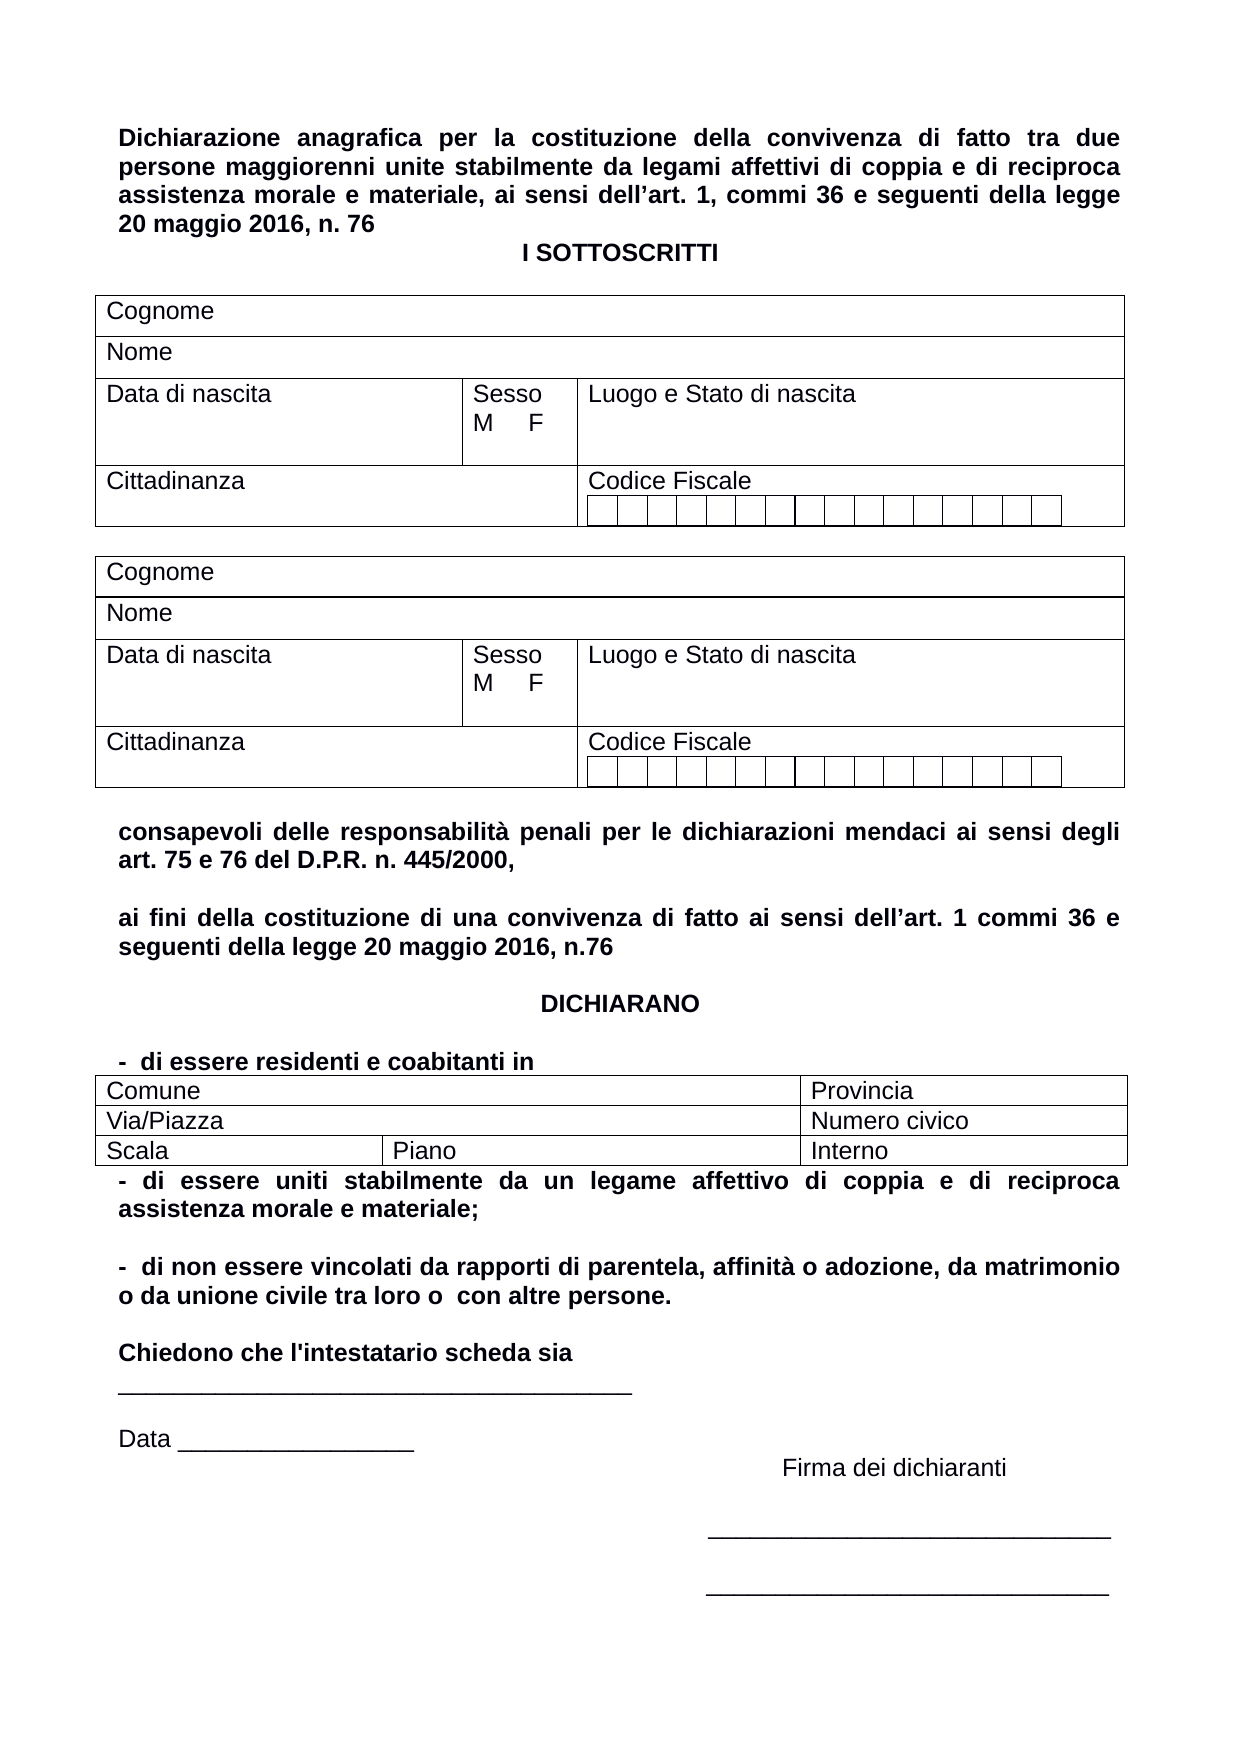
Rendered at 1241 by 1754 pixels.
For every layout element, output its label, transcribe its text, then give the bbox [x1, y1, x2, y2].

table_header [973, 757, 1002, 786]
table_cell Data di nascita [96, 640, 462, 726]
table_cell Via/Piazza [96, 1106, 800, 1135]
table_header [796, 496, 824, 525]
table_cell Piano [383, 1136, 800, 1164]
list - di essere residenti e coabitanti in [118, 1046, 1122, 1075]
table_header [648, 757, 676, 786]
text _____________________________ [487, 1568, 1122, 1597]
table_header [943, 757, 972, 786]
table_header [648, 496, 676, 525]
table_header [914, 757, 942, 786]
table_cell Luogo e Stato di nascita [578, 379, 1124, 465]
table_header [1003, 496, 1031, 525]
table_header Cognome [96, 296, 1124, 336]
table_header [766, 757, 794, 786]
table_header Cognome [96, 557, 1124, 596]
table_cell Sesso M F [463, 379, 577, 465]
table_header [1003, 757, 1031, 786]
table_cell Codice Fiscale [578, 466, 1124, 526]
table_header [766, 496, 794, 525]
table_header [707, 496, 735, 525]
table_header [707, 757, 735, 786]
table_header [884, 757, 913, 786]
text I SOTTOSCRITTI [118, 238, 1122, 266]
table_header [1032, 757, 1061, 786]
text Firma dei dichiaranti [632, 1453, 1122, 1482]
table_cell Nome [96, 598, 1124, 639]
table_header Comune [96, 1076, 800, 1105]
table_cell Numero civico [801, 1106, 1127, 1135]
table_header [736, 757, 765, 786]
text _____________________________ [634, 1511, 1122, 1539]
table_header [736, 496, 765, 525]
table_cell Cittadinanza [96, 727, 577, 787]
text ai fini della costituzione di una convivenza di fatto ai sensi dell’art. 1 commi 36 e seguenti della legge 20 maggio 2016, n.76 [118, 903, 1122, 960]
table_header Provincia [801, 1076, 1127, 1105]
table_cell Data di nascita [96, 379, 462, 465]
table_header [796, 757, 824, 786]
table_header [943, 496, 972, 525]
table_header [1032, 496, 1061, 525]
text DICHIARANO [118, 989, 1122, 1018]
text Data _________________ [118, 1424, 1122, 1453]
table_header [855, 496, 883, 525]
table_cell Interno [801, 1136, 1127, 1164]
table_cell Codice Fiscale [578, 727, 1124, 787]
table_cell Sesso M F [463, 640, 577, 726]
text Chiedono che l'intestatario scheda sia _____________________________________ [118, 1338, 1122, 1396]
table_header [677, 757, 706, 786]
table_cell Nome [96, 337, 1124, 378]
table_header [884, 496, 913, 525]
table_header [588, 757, 617, 786]
text consapevoli delle responsabilità penali per le dichiarazioni mendaci ai sensi degli art. 75 e 76 del D.P.R. n. 445/2000, [118, 816, 1122, 874]
table_cell Scala [96, 1136, 382, 1164]
table_header [825, 496, 854, 525]
table_header [677, 496, 706, 525]
table_cell Luogo e Stato di nascita [578, 640, 1124, 726]
table_header [973, 496, 1002, 525]
text Dichiarazione anagrafica per la costituzione della convivenza di fatto tra due persone maggiorenni unite stabilmente da legami affettivi di coppia e di reciproca assistenza morale e materiale, ai sensi dell’art. 1, commi 36 e seguenti della legge 20 maggio 2016, n. 76 [118, 123, 1122, 238]
table_cell Cittadinanza [96, 466, 577, 526]
text - di non essere vincolati da rapporti di parentela, affinità o adozione, da matrimonio o da unione civile tra loro o con altre persone. [118, 1252, 1122, 1309]
table_header [618, 496, 647, 525]
table_header [914, 496, 942, 525]
table_header [588, 496, 617, 525]
table_header [855, 757, 883, 786]
text - di essere uniti stabilmente da un legame affettivo di coppia e di reciproca assistenza morale e materiale; [118, 1166, 1122, 1223]
table_header [618, 757, 647, 786]
table_header [825, 757, 854, 786]
